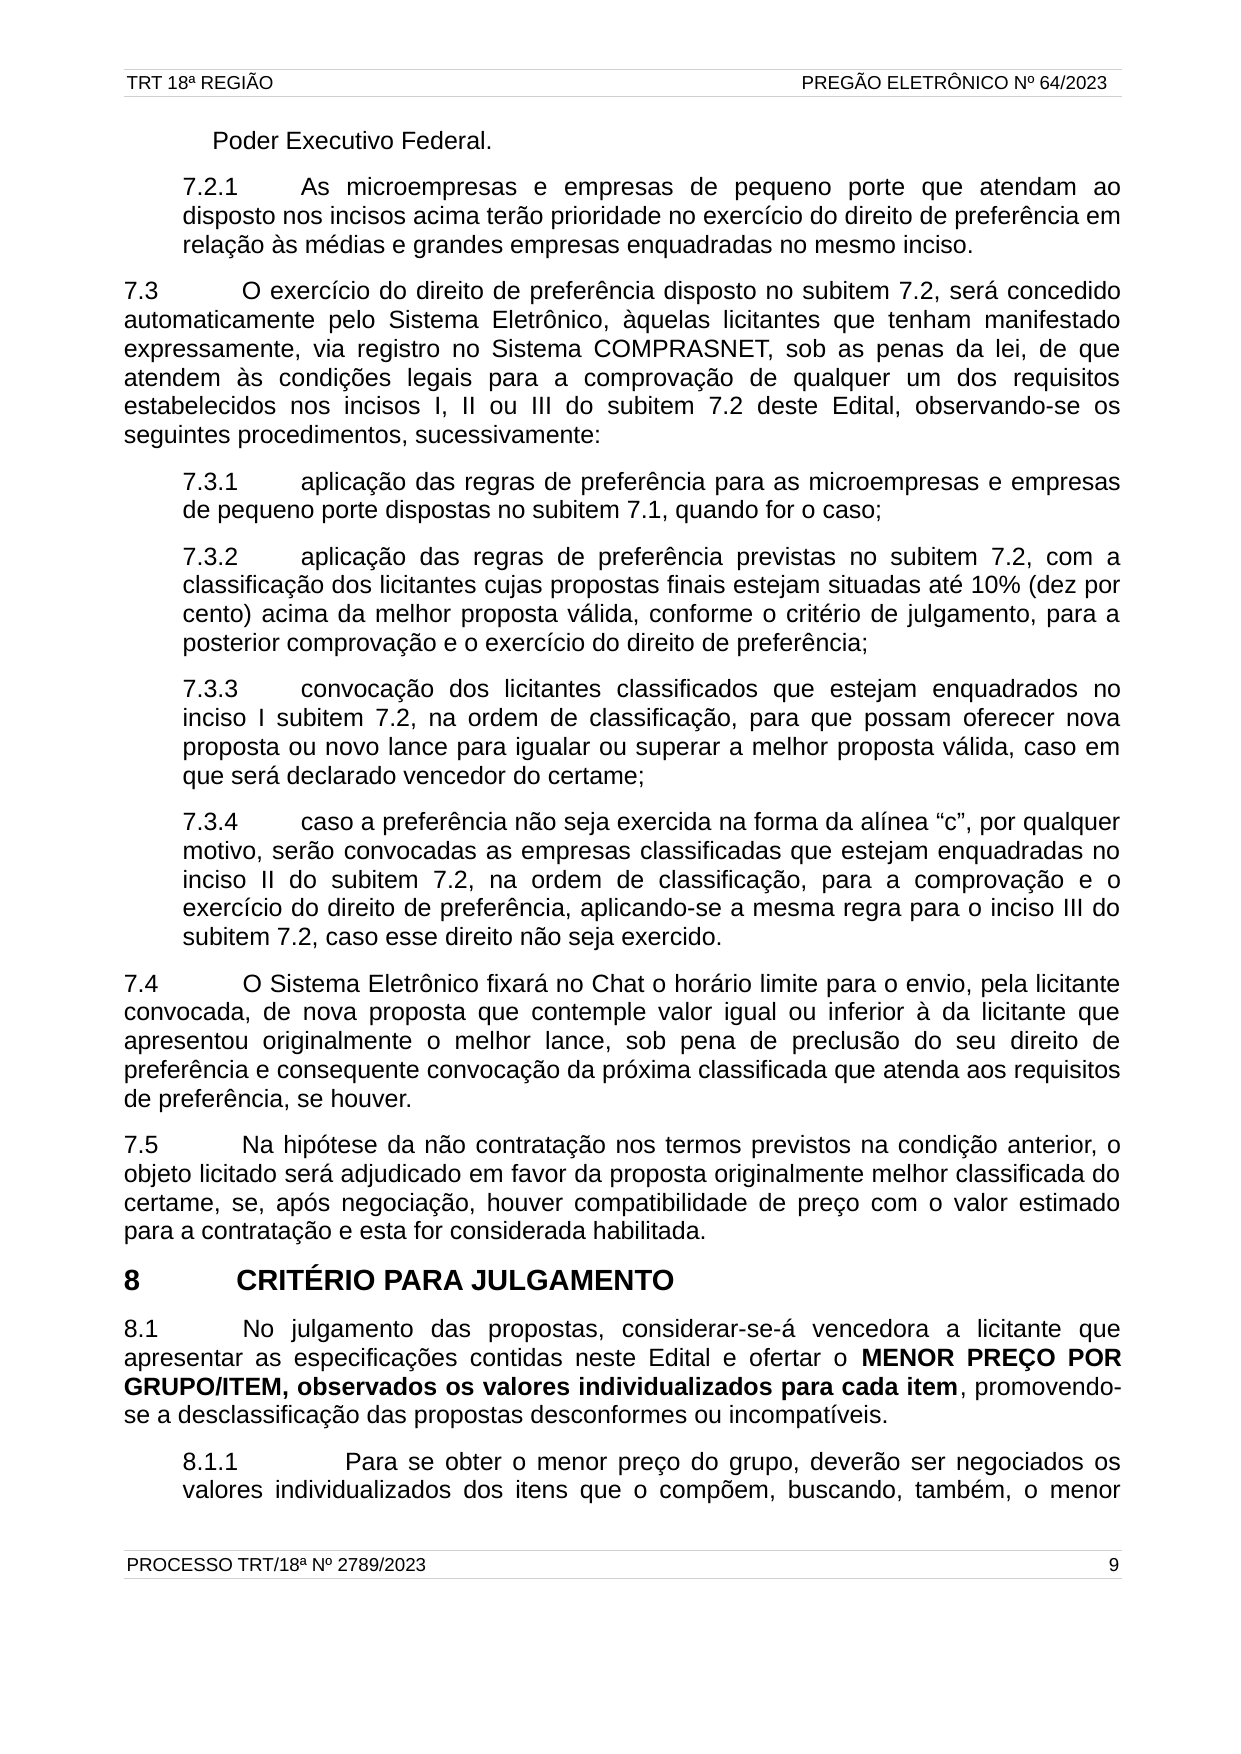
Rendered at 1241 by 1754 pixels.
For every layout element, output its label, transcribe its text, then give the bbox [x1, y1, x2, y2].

text 8.1 No julgamento das propostas, considerar-se-á vencedora a licitante que apresentar as especificações contidas neste Edital e ofertar o MENOR PREÇO POR GRUPO/ITEM, observados os valores individualizados para cada item, promovendo-se a desclassificação das propostas desconformes ou incompatíveis. [123, 1314, 1122, 1429]
text 7.5 Na hipótese da não contratação nos termos previstos na condição anterior, o objeto licitado será adjudicado em favor da proposta originalmente melhor classificada do certame, se, após negociação, houver compatibilidade de preço com o valor estimado para a contratação e esta for considerada habilitada. [123, 1130, 1122, 1245]
text 8 CRITÉRIO PARA JULGAMENTO [123, 1263, 1122, 1296]
text 7.3 O exercício do direito de preferência disposto no subitem 7.2, será concedido automaticamente pelo Sistema Eletrônico, àquelas licitantes que tenham manifestado expressamente, via registro no Sistema COMPRASNET, sob as penas da lei, de que atendem às condições legais para a comprovação de qualquer um dos requisitos estabelecidos nos incisos I, II ou III do subitem 7.2 deste Edital, observando-se os seguintes procedimentos, sucessivamente: [123, 276, 1122, 449]
text 7.2.1 As microempresas e empresas de pequeno porte que atendam ao disposto nos incisos acima terão prioridade no exercício do direito de preferência em relação às médias e grandes empresas enquadradas no mesmo inciso. [182, 172, 1122, 259]
text 7.3.4 caso a preferência não seja exercida na forma da alínea “c”, por qualquer motivo, serão convocadas as empresas classificadas que estejam enquadradas no inciso II do subitem 7.2, na ordem de classificação, para a comprovação e o exercício do direito de preferência, aplicando-se a mesma regra para o inciso III do subitem 7.2, caso esse direito não seja exercido. [182, 807, 1122, 951]
text 8.1.1 Para se obter o menor preço do grupo, deverão ser negociados os valores individualizados dos itens que o compõem, buscando, também, o menor [182, 1447, 1122, 1504]
text 7.3.2 aplicação das regras de preferência previstas no subitem 7.2, com a classificação dos licitantes cujas propostas finais estejam situadas até 10% (dez por cento) acima da melhor proposta válida, conforme o critério de julgamento, para a posterior comprovação e o exercício do direito de preferência; [182, 542, 1122, 657]
text 7.3.3 convocação dos licitantes classificados que estejam enquadrados no inciso I subitem 7.2, na ordem de classificação, para que possam oferecer nova proposta ou novo lance para igualar ou superar a melhor proposta válida, caso em que será declarado vencedor do certame; [182, 674, 1122, 789]
text 7.3.1 aplicação das regras de preferência para as microempresas e empresas de pequeno porte dispostas no subitem 7.1, quando for o caso; [182, 467, 1122, 524]
text Poder Executivo Federal. [212, 126, 1122, 155]
text 7.4 O Sistema Eletrônico fixará no Chat o horário limite para o envio, pela licitante convocada, de nova proposta que contemple valor igual ou inferior à da licitante que apresentou originalmente o melhor lance, sob pena de preclusão do seu direito de preferência e consequente convocação da próxima classificada que atenda aos requisitos de preferência, se houver. [123, 969, 1122, 1112]
